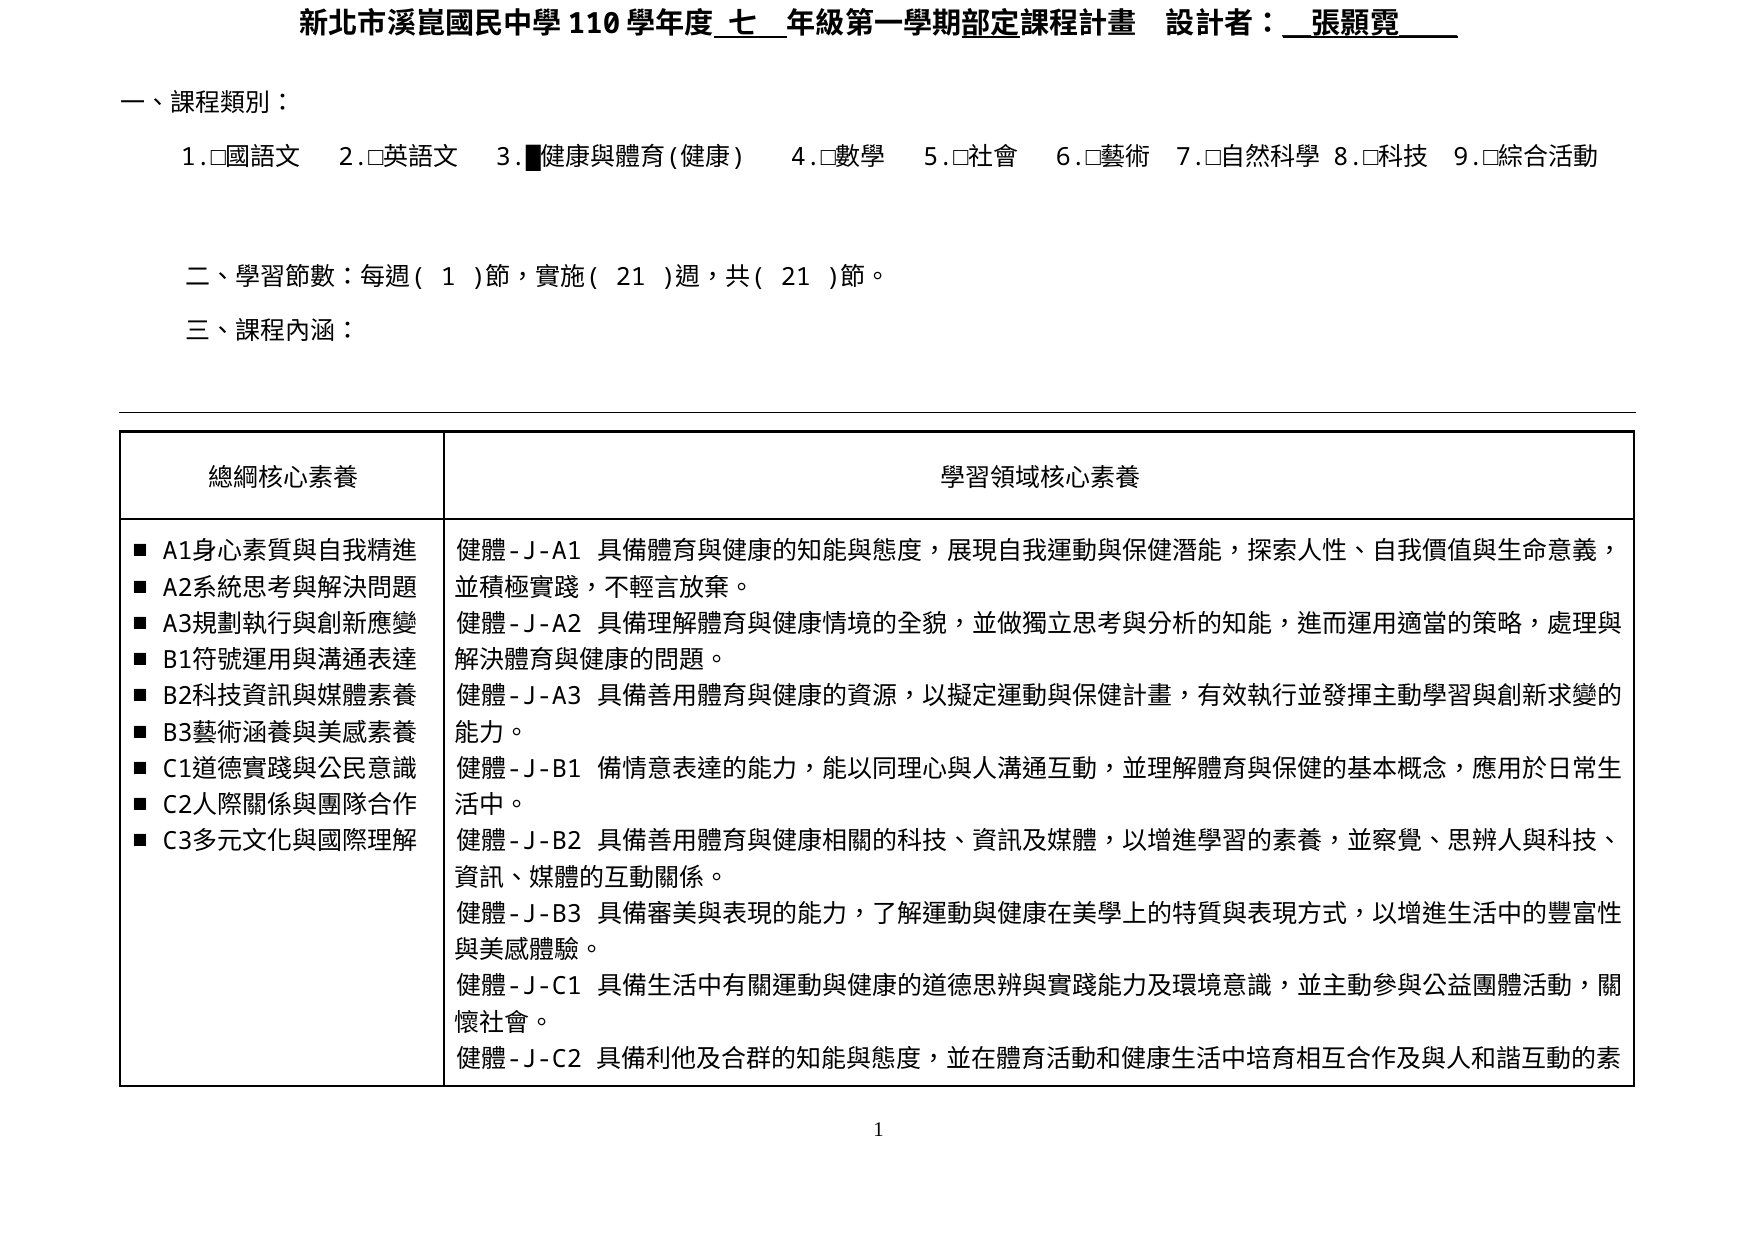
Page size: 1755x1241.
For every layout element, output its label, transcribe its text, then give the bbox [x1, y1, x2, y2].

table_cell ■ A1身心素質與自我精進 ■ A2系統思考與解決問題 ■ A3規劃執行與創新應變 ■ B1符號運用與溝通表達 ■ B2科技資訊與媒體素養 ■ B3藝術涵養與美感素養 ■ C1道德實踐與公民意識 ■ C2人際關係與團隊合作 ■ C3多元文化與國際理解 [121, 520, 443, 1085]
text 新北市溪崑國民中學110學年度 七 年級第一學期部定課程計畫 設計者：＿張顥霓＿＿ [118, 0, 1636, 42]
table_header 學習領域核心素養 [445, 433, 1633, 518]
table_header 總綱核心素養 [121, 433, 443, 518]
text 二、學習節數：每週( 1 )節，實施( 21 )週，共( 21 )節。 [119, 192, 1635, 245]
table_cell 健體-J-A1 具備體育與健康的知能與態度，展現自我運動與保健潛能，探索人性、自我價值與生命意義，並積極實踐，不輕言放棄。 健體-J-A2 具備理解體育與健康情境的全貌，並做獨立思考與分析的知能，進而運用適當的策略，處理與解決體育與健康的問題。 健體-J-A3 具備善用體育與健康的資源，以擬定運動與保健計畫，有效執行並發揮主動學習與創新求變的能力。 健體-J-B1 備情意表達的能力，能以同理心與人溝通互動，並理解體育與保健的基本概念，應用於日常生活中。 健體-J-B2 具備善用體育與健康相關的科技、資訊及媒體，以增進學習的素養，並察覺、思辨人與科技、資訊、媒體的互動關係。 健體-J-B3 具備審美與表現的能力，了解運動與健康在美學上的特質與表現方式，以增進生活中的豐富性與美感體驗。 健體-J-C1 具備生活中有關運動與健康的道德思辨與實踐能力及環境意識，並主動參與公益團體活動，關懷社會。 健體-J-C2 具備利他及合群的知能與態度，並在體育活動和健康生活中培育相互合作及與人和諧互動的素 [445, 520, 1633, 1085]
text 一、課程類別： [118, 82, 1636, 118]
text 1.□國語文 2.□英語文 3.▇健康與體育(健康) 4.□數學 5.□社會 6.□藝術 7.□自然科學 8.□科技 9.□綜合活動 [118, 136, 1636, 173]
text 三、課程內涵： [119, 245, 1635, 411]
